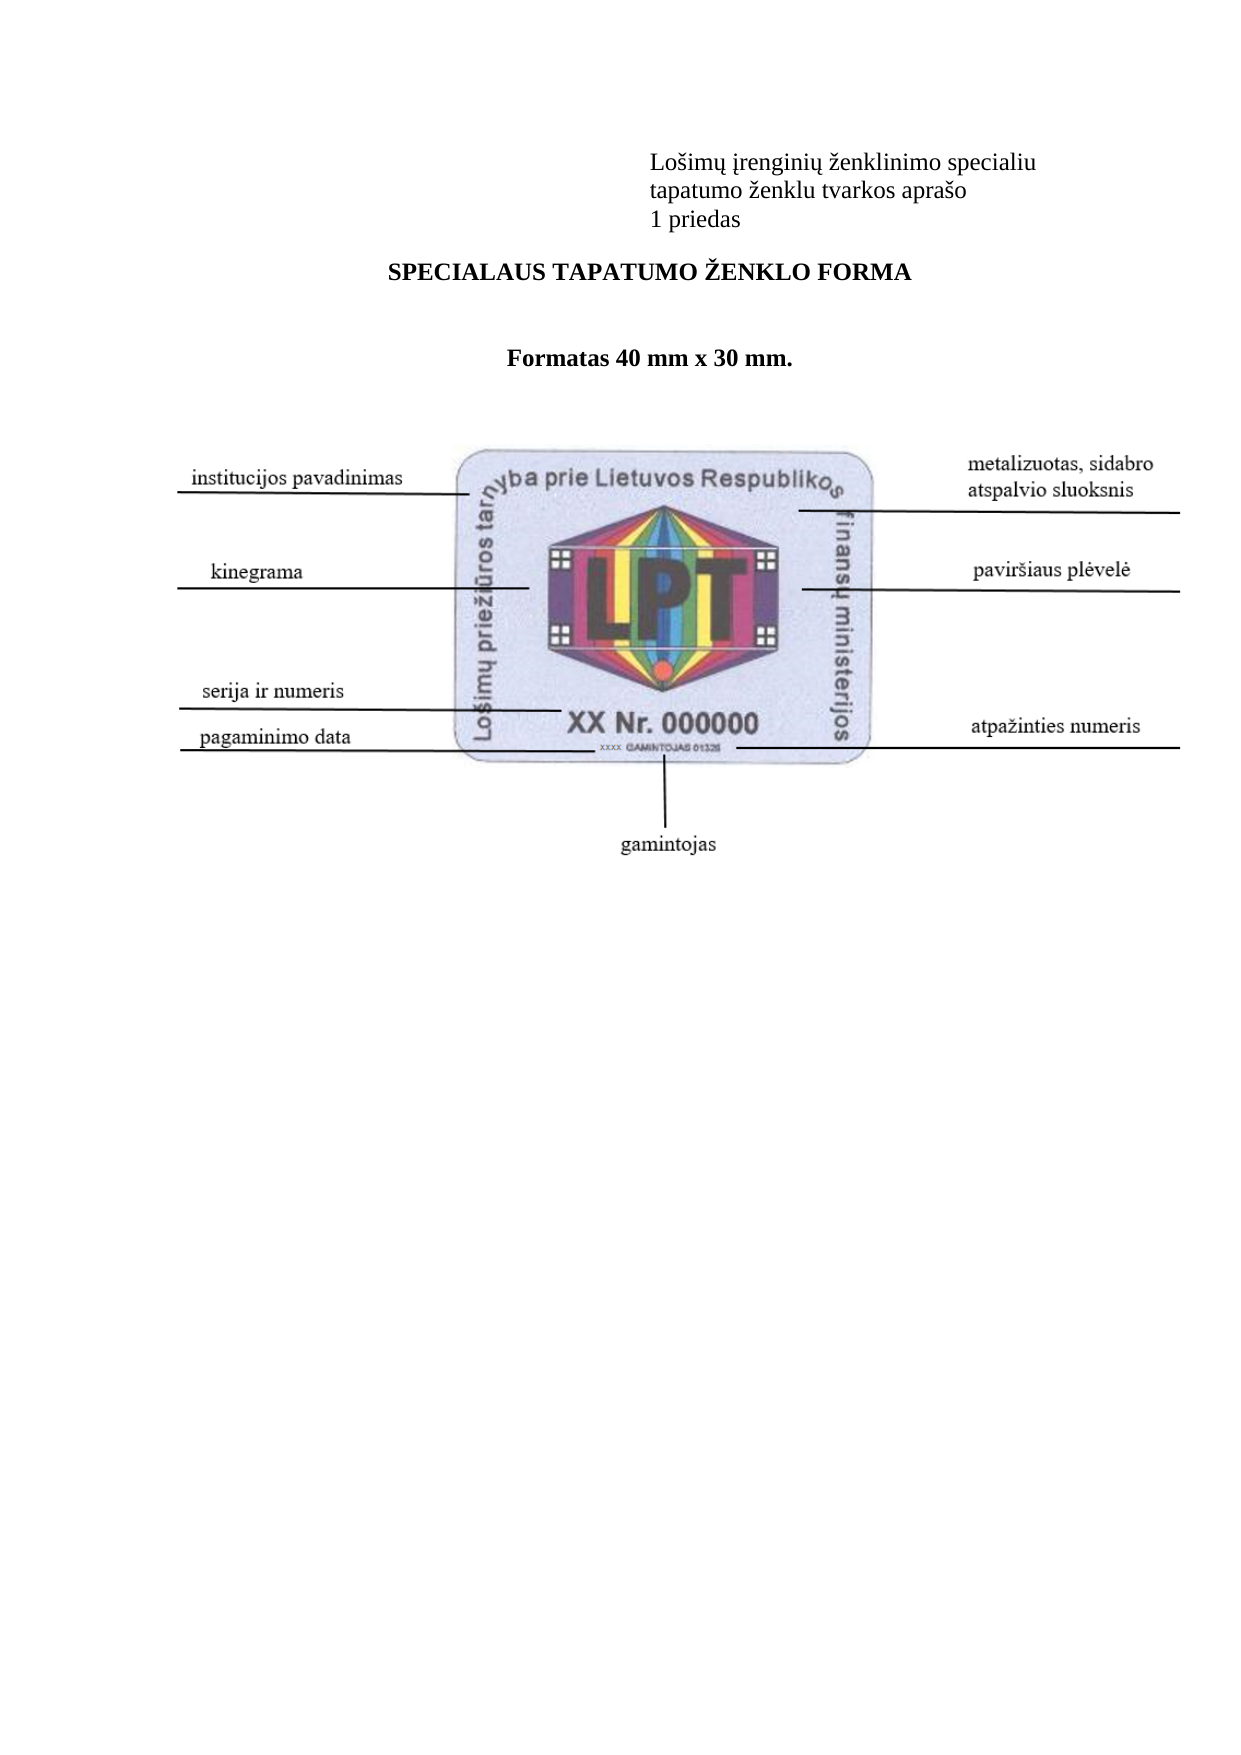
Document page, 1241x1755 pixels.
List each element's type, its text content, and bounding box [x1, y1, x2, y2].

text Lošimų įrenginių ženklinimo specialiu [649, 147, 1122, 176]
text SPECIALAUS TAPATUMO ŽENKLO FORMA [177, 257, 1122, 286]
text Formatas 40 mm x 30 mm. [177, 343, 1122, 372]
text 1 priedas [649, 204, 1122, 233]
text tapatumo ženklu tvarkos aprašo [649, 176, 1122, 204]
